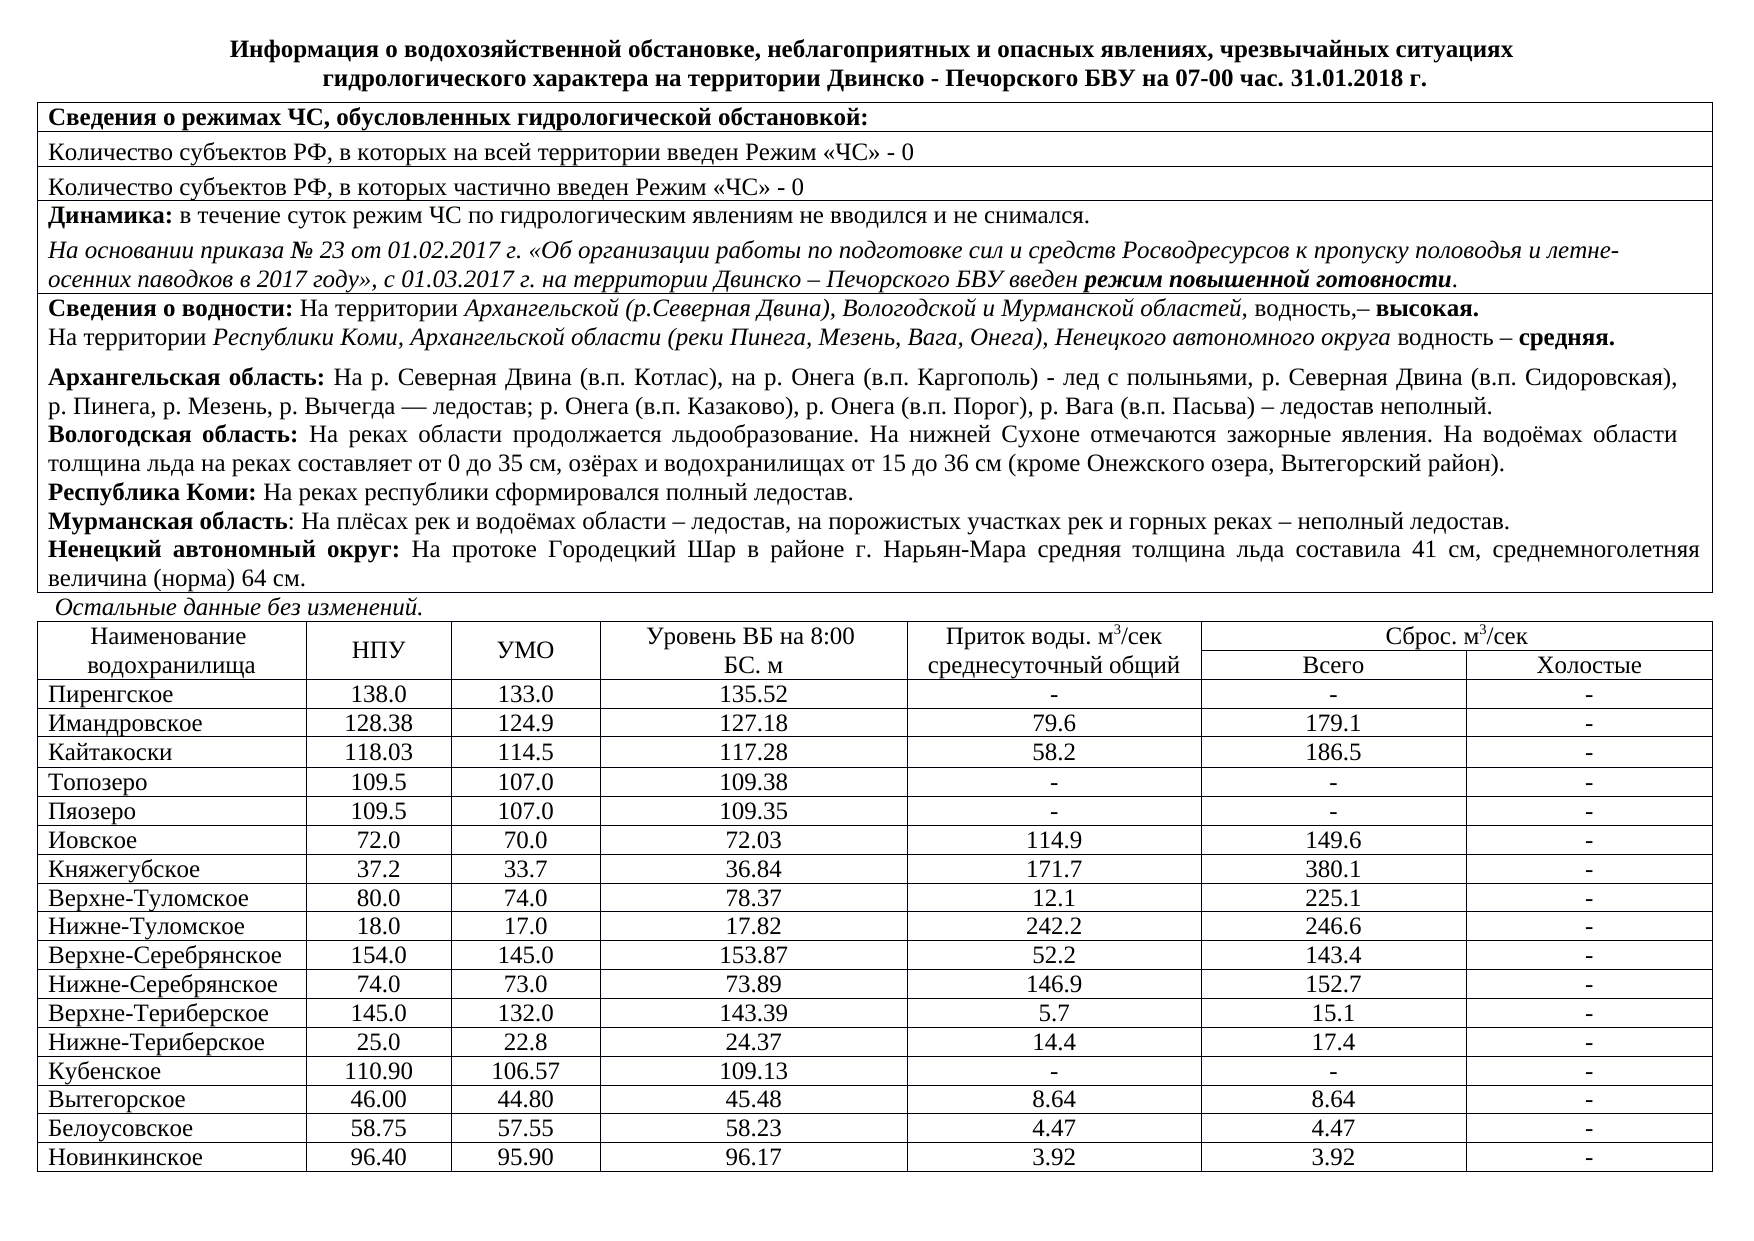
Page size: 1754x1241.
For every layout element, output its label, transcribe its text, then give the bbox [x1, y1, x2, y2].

table_cell 242.2 [908, 912, 1201, 940]
table_cell Количество субъектов РФ, в которых частично введен Режим «ЧС» - 0 [38, 167, 1712, 200]
table_header УМО [452, 622, 600, 679]
table_cell Нижне-Териберское [38, 1028, 306, 1056]
table_cell 109.38 [601, 768, 907, 796]
table_cell 128.38 [307, 709, 451, 736]
table_cell 143.4 [1202, 941, 1466, 969]
table_cell 153.87 [601, 941, 907, 969]
table_cell 152.7 [1202, 970, 1466, 998]
table_cell 4.47 [1202, 1114, 1466, 1142]
table_cell Белоусовское [38, 1114, 306, 1142]
table_cell Нижне-Туломское [38, 912, 306, 940]
table_cell Топозеро [38, 768, 306, 796]
table_cell - [1467, 797, 1712, 825]
table_cell 52.2 [908, 941, 1201, 969]
table_cell 133.0 [452, 680, 600, 707]
table_cell 33.7 [452, 855, 600, 882]
table_cell 17.82 [601, 912, 907, 940]
table_cell 12.1 [908, 884, 1201, 911]
table_cell - [1467, 855, 1712, 882]
table_cell 132.0 [452, 999, 600, 1027]
table_cell 57.55 [452, 1114, 600, 1142]
table_cell Холостые [1467, 651, 1712, 679]
table_cell 109.5 [307, 768, 451, 796]
table_cell 79.6 [908, 709, 1201, 736]
table_cell 74.0 [452, 884, 600, 911]
table_cell 8.64 [1202, 1086, 1466, 1113]
table_cell 74.0 [307, 970, 451, 998]
table_cell 36.84 [601, 855, 907, 882]
table_cell - [1467, 737, 1712, 767]
table_cell Иовское [38, 826, 306, 854]
table_cell 380.1 [1202, 855, 1466, 882]
table_cell 58.75 [307, 1114, 451, 1142]
table_cell Княжегубское [38, 855, 306, 882]
table_cell 96.17 [601, 1143, 907, 1171]
table_cell - [1467, 709, 1712, 736]
table_cell Динамика: в течение суток режим ЧС по гидрологическим явлениям не вводился и не снимался. На основании приказа № 23 от 01.02.2017 г. «Об организации работы по подготовке сил и средств Росводресурсов к пропуску половодья и летне-осенних паводков в 2017 году», с 01.03.2017 г. на территории Двинско – Печорского БВУ введен режим повышенной готовности. [38, 201, 1712, 293]
table_cell - [1467, 1086, 1712, 1113]
subtitle Остальные данные без изменений. [54, 593, 1713, 621]
table_cell 149.6 [1202, 826, 1466, 854]
table_cell Кубенское [38, 1057, 306, 1084]
table_cell - [1202, 768, 1466, 796]
table_cell 143.39 [601, 999, 907, 1027]
table_cell 70.0 [452, 826, 600, 854]
table_cell Кайтакоски [38, 737, 306, 767]
table_cell 117.28 [601, 737, 907, 767]
table_cell 114.9 [908, 826, 1201, 854]
table_cell - [1202, 797, 1466, 825]
table_cell 145.0 [452, 941, 600, 969]
table_cell Верхне-Туломское [38, 884, 306, 911]
table_cell - [908, 680, 1201, 707]
table_cell 225.1 [1202, 884, 1466, 911]
table_cell 96.40 [307, 1143, 451, 1171]
table_cell 58.2 [908, 737, 1201, 767]
table_cell Верхне-Териберское [38, 999, 306, 1027]
table_cell 73.0 [452, 970, 600, 998]
table_cell Сведения о водности: На территории Архангельской (р.Северная Двина), Вологодской и Мурманской областей, водность,– высокая. На территории Республики Коми, Архангельской области (реки Пинега, Мезень, Вага, Онега), Ненецкого автономного округа водность – средняя. Архангельская область: На р. Северная Двина (в.п. Котлас), на р. Онега (в.п. Каргополь) - лед с полыньями, р. Северная Двина (в.п. Сидоровская), р. Пинега, р. Мезень, р. Вычегда — ледостав; р. Онега (в.п. Казаково), р. Онега (в.п. Порог), р. Вага (в.п. Пасьва) – ледостав неполный. Вологодская область: На реках области продолжается льдообразование. На нижней Сухоне отмечаются зажорные явления. На водоёмах области толщина льда на реках составляет от 0 до 35 см, озёрах и водохранилищах от 15 до 36 см (кроме Онежского озера, Вытегорский район). Республика Коми: На реках республики сформировался полный ледостав. Мурманская область: На плёсах рек и водоёмах области – ледостав, на порожистых участках рек и горных реках – неполный ледостав. Ненецкий автономный округ: На протоке Городецкий Шар в районе г. Нарьян-Мара средняя толщина льда составила 41 см, среднемноголетняя величина (норма) 64 см. [38, 294, 1712, 592]
table_header Наименование водохранилища [38, 622, 306, 679]
table_cell 58.23 [601, 1114, 907, 1142]
table_cell 18.0 [307, 912, 451, 940]
table_cell Верхне-Серебрянское [38, 941, 306, 969]
table_cell 135.52 [601, 680, 907, 707]
table_cell 80.0 [307, 884, 451, 911]
table_cell 146.9 [908, 970, 1201, 998]
table_cell 114.5 [452, 737, 600, 767]
table_cell Новинкинское [38, 1143, 306, 1171]
table_cell 72.03 [601, 826, 907, 854]
table_cell Пиренгское [38, 680, 306, 707]
table_cell 24.37 [601, 1028, 907, 1056]
table_cell 5.7 [908, 999, 1201, 1027]
table_cell 72.0 [307, 826, 451, 854]
table_cell - [1467, 1057, 1712, 1084]
table_cell 17.4 [1202, 1028, 1466, 1056]
table_cell - [908, 1057, 1201, 1084]
table_cell 138.0 [307, 680, 451, 707]
table_cell 246.6 [1202, 912, 1466, 940]
table_cell 110.90 [307, 1057, 451, 1084]
table_cell 145.0 [307, 999, 451, 1027]
table_cell 4.47 [908, 1114, 1201, 1142]
table_cell 22.8 [452, 1028, 600, 1056]
table_cell 15.1 [1202, 999, 1466, 1027]
table_cell 179.1 [1202, 709, 1466, 736]
table_cell 109.5 [307, 797, 451, 825]
table_cell 44.80 [452, 1086, 600, 1113]
table_header Сведения о режимах ЧС, обусловленных гидрологической обстановкой: [38, 103, 1712, 131]
table_cell 107.0 [452, 768, 600, 796]
table_cell - [1467, 884, 1712, 911]
table_cell - [1467, 912, 1712, 940]
table_cell 17.0 [452, 912, 600, 940]
table_cell - [1467, 941, 1712, 969]
table_cell Пяозеро [38, 797, 306, 825]
table_header НПУ [307, 622, 451, 679]
table_cell - [1467, 1114, 1712, 1142]
table_cell 118.03 [307, 737, 451, 767]
table_cell 8.64 [908, 1086, 1201, 1113]
table_cell - [1467, 768, 1712, 796]
table_cell 25.0 [307, 1028, 451, 1056]
table_cell 124.9 [452, 709, 600, 736]
table_cell 37.2 [307, 855, 451, 882]
table_cell 73.89 [601, 970, 907, 998]
table_cell 186.5 [1202, 737, 1466, 767]
subtitle Информация о водохозяйственной обстановке, неблагоприятных и опасных явлениях, чрезвычайных ситуациях гидрологического характера на территории Двинско - Печорского БВУ на 07-00 час. 31.01.2018 г. [37, 34, 1713, 92]
table_cell 171.7 [908, 855, 1201, 882]
table_header Сброс. м3/сек [1202, 622, 1712, 650]
table_cell 109.35 [601, 797, 907, 825]
table_cell 127.18 [601, 709, 907, 736]
table_cell - [908, 768, 1201, 796]
table_cell Нижне-Серебрянское [38, 970, 306, 998]
table_cell 154.0 [307, 941, 451, 969]
table_cell 107.0 [452, 797, 600, 825]
table_cell 3.92 [908, 1143, 1201, 1171]
table_cell 14.4 [908, 1028, 1201, 1056]
table_cell 95.90 [452, 1143, 600, 1171]
table_cell Имандровское [38, 709, 306, 736]
table_cell - [1467, 1028, 1712, 1056]
table_cell - [1467, 1143, 1712, 1171]
table_cell - [908, 797, 1201, 825]
table_cell 78.37 [601, 884, 907, 911]
table_cell Вытегорское [38, 1086, 306, 1113]
table_cell Всего [1202, 651, 1466, 679]
table_cell - [1467, 680, 1712, 707]
table_cell - [1467, 970, 1712, 998]
table_cell 109.13 [601, 1057, 907, 1084]
table_cell 106.57 [452, 1057, 600, 1084]
table_header Уровень ВБ на 8:00 БС. м [601, 622, 907, 679]
table_cell - [1467, 826, 1712, 854]
table_header Приток воды. м3/сек среднесуточный общий [908, 622, 1201, 679]
table_cell Количество субъектов РФ, в которых на всей территории введен Режим «ЧС» - 0 [38, 132, 1712, 166]
table_cell - [1467, 999, 1712, 1027]
table_cell 3.92 [1202, 1143, 1466, 1171]
table_cell 45.48 [601, 1086, 907, 1113]
table_cell - [1202, 680, 1466, 707]
table_cell 46.00 [307, 1086, 451, 1113]
table_cell - [1202, 1057, 1466, 1084]
